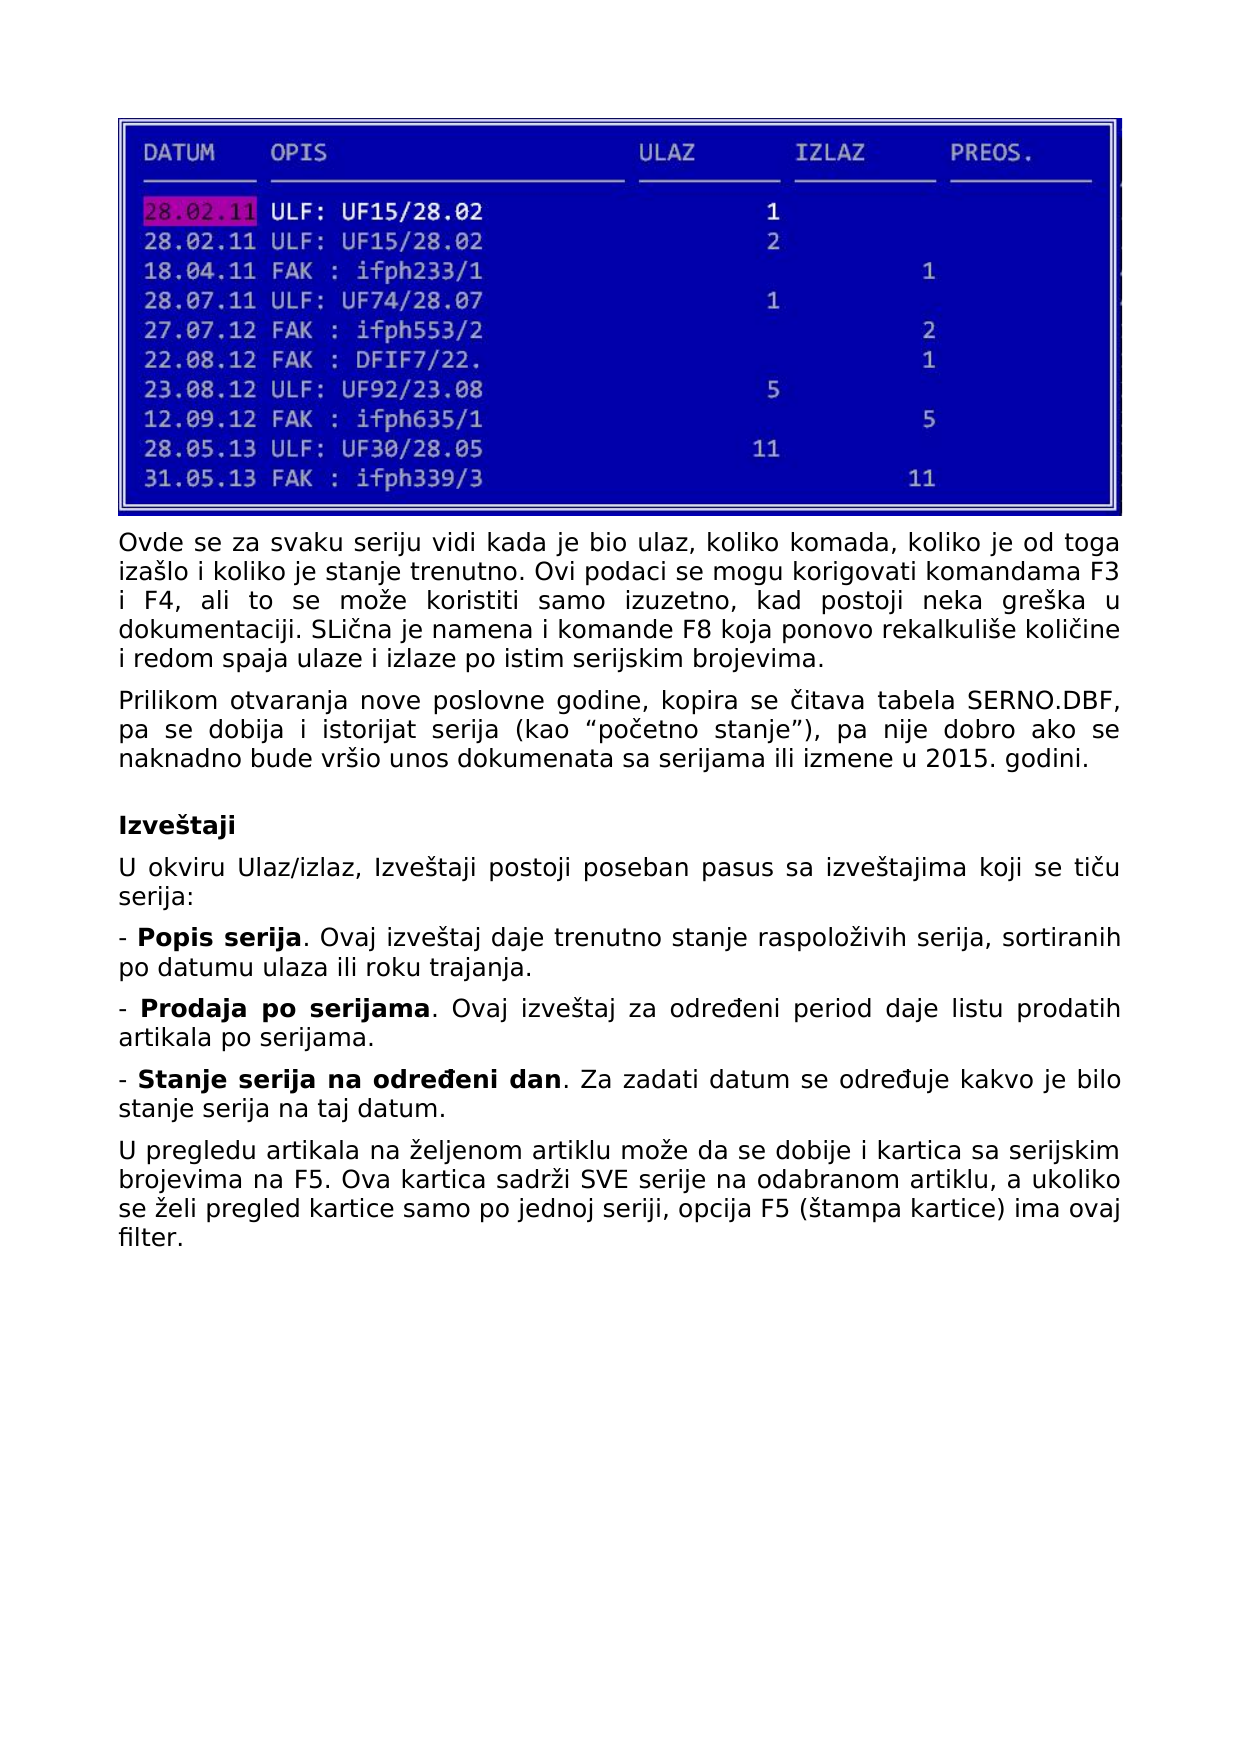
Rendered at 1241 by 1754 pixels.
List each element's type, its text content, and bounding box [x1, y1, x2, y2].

text - Popis serija. Ovaj izveštaj daje trenutno stanje raspoloživih serija, sortiranih po datumu ulaza ili roku trajanja. [118, 924, 1122, 982]
text - Prodaja po serijama. Ovaj izveštaj za određeni period daje listu prodatih artikala po serijama. [118, 994, 1122, 1053]
text U okviru Ulaz/izlaz, Izveštaji postoji poseban pasus sa izveštajima koji se tiču serija: [118, 853, 1122, 911]
text Ovde se za svaku seriju vidi kada je bio ulaz, koliko komada, koliko je od toga izašlo i koliko je stanje trenutno. Ovi podaci se mogu korigovati komandama F3 i F4, ali to se može koristiti samo izuzetno, kad postoji neka greška u dokumentaciji. SLična je namena i komande F8 koja ponovo rekalkuliše količine i redom spaja ulaze i izlaze po istim serijskim brojevima. [118, 528, 1122, 674]
text - Stanje serija na određeni dan. Za zadati datum se određuje kakvo je bilo stanje serija na taj datum. [118, 1065, 1122, 1124]
picture [118, 118, 1123, 516]
text U pregledu artikala na željenom artiklu može da se dobije i kartica sa serijskim brojevima na F5. Ova kartica sadrži SVE serije na odabranom artiklu, a ukoliko se želi pregled kartice samo po jednoj seriji, opcija F5 (štampa kartice) ima ovaj filter. [118, 1136, 1122, 1253]
text Prilikom otvaranja nove poslovne godine, kopira se čitava tabela SERNO.DBF, pa se dobija i istorijat serija (kao “početno stanje”), pa nije dobro ako se naknadno bude vršio unos dokumenata sa serijama ili izmene u 2015. godini. [118, 686, 1122, 774]
subtitle Izveštaji [118, 811, 1122, 840]
